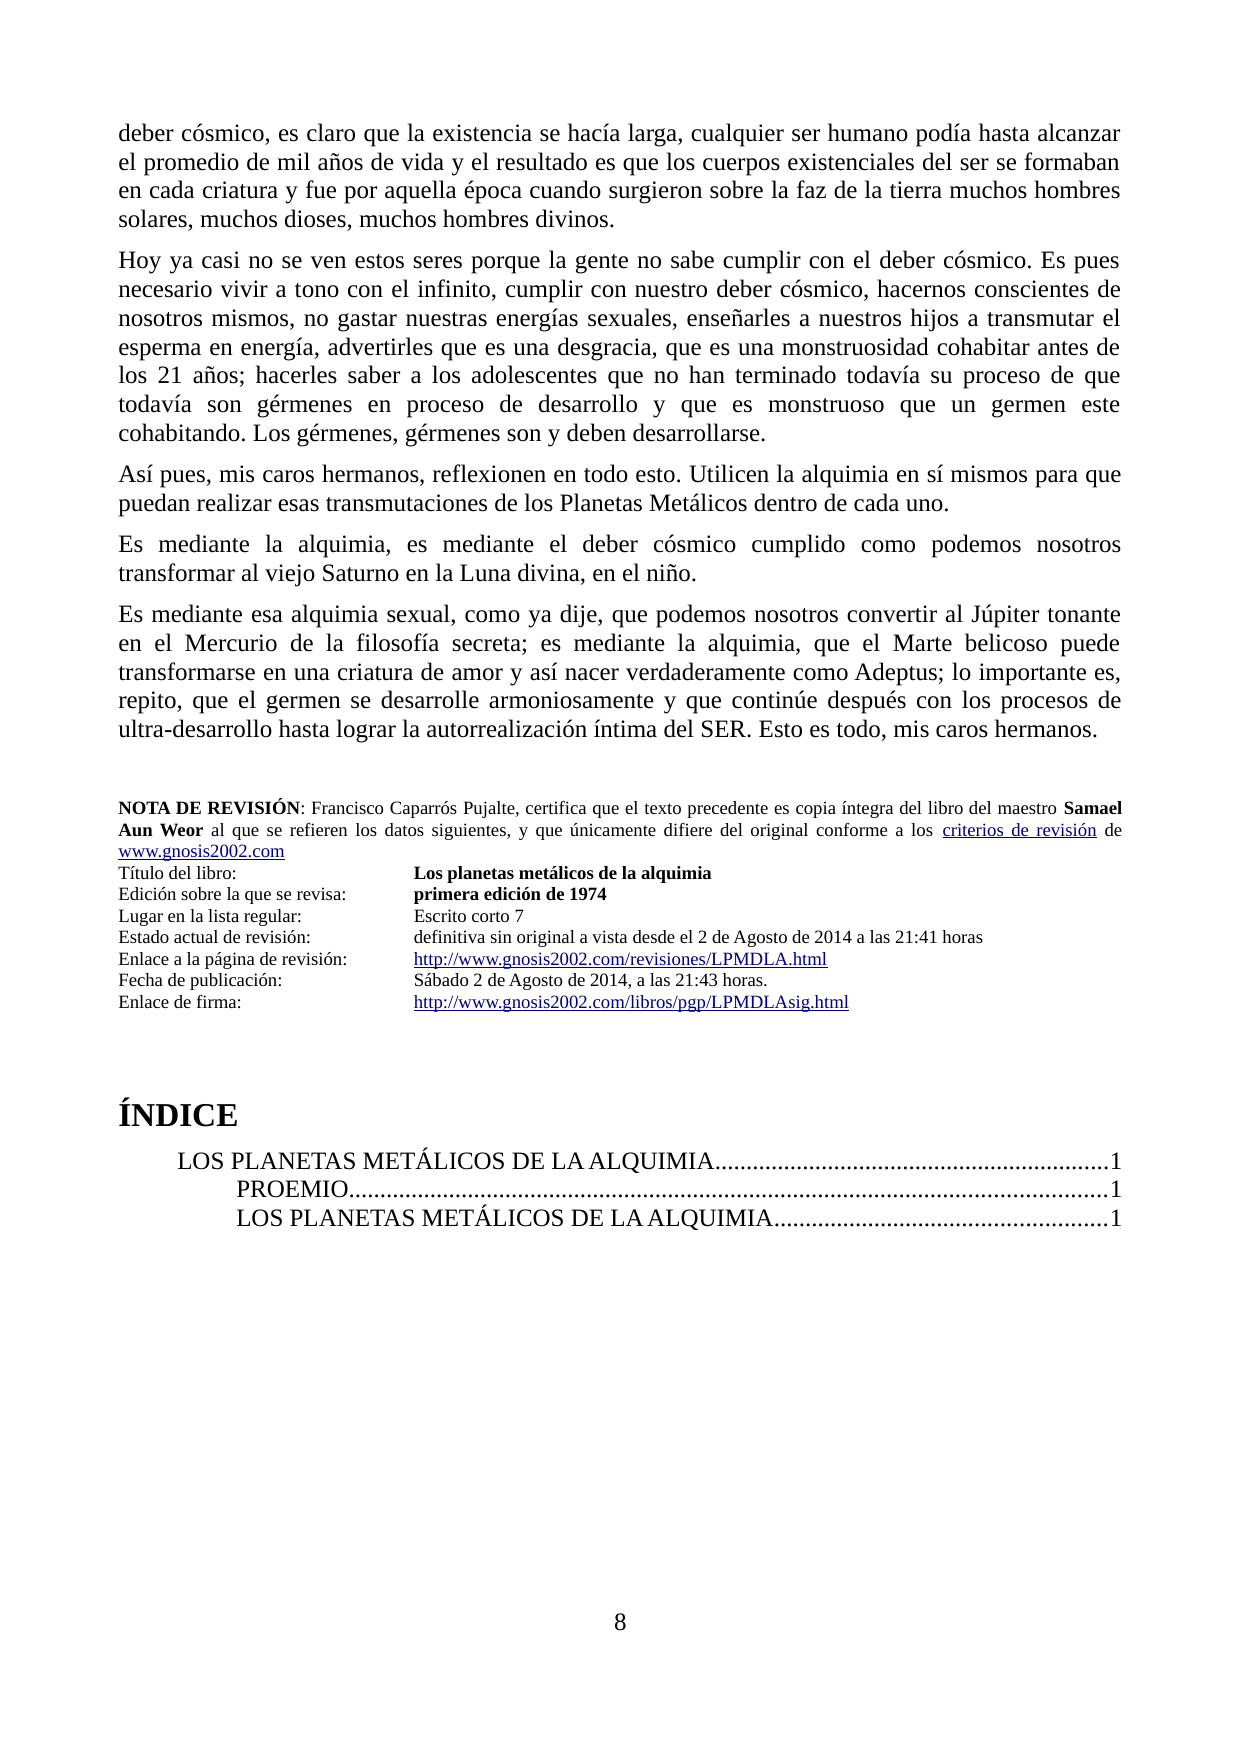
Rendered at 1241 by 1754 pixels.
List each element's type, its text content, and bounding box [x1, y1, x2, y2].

text deber cósmico, es claro que la existencia se hacía larga, cualquier ser humano podía hasta alcanzar el promedio de mil años de vida y el resultado es que los cuerpos existenciales del ser se formaban en cada criatura y fue por aquella época cuando surgieron sobre la faz de la tierra muchos hombres solares, muchos dioses, muchos hombres divinos. [118, 118, 1122, 233]
text Enlace a la página de revisión: http://www.gnosis2002.com/revisiones/LPMDLA.html [118, 948, 1122, 969]
text Fecha de publicación: Sábado 2 de Agosto de 2014, a las 21:43 horas. [118, 969, 1122, 991]
text Edición sobre la que se revisa: primera edición de 1974 [118, 883, 1122, 905]
subtitle ÍNDICE [118, 1095, 1122, 1133]
text Título del libro: Los planetas metálicos de la alquimia [118, 862, 1122, 883]
text Lugar en la lista regular: Escrito corto 7 [118, 905, 1122, 926]
text LOS PLANETAS METÁLICOS DE LA ALQUIMIA 1 [177, 1146, 1122, 1174]
text NOTA DE REVISIÓN: Francisco Caparrós Pujalte, certifica que el texto precedente es copia íntegra del libro del maestro Samael Aun Weor al que se refieren los datos siguientes, y que únicamente difiere del original conforme a los criterios de revisión de www.gnosis2002.com [118, 797, 1122, 862]
text Hoy ya casi no se ven estos seres porque la gente no sabe cumplir con el deber cósmico. Es pues necesario vivir a tono con el infinito, cumplir con nuestro deber cósmico, hacernos conscientes de nosotros mismos, no gastar nuestras energías sexuales, enseñarles a nuestros hijos a transmutar el esperma en energía, advertirles que es una desgracia, que es una monstruosidad cohabitar antes de los 21 años; hacerles saber a los adolescentes que no han terminado todavía su proceso de que todavía son gérmenes en proceso de desarrollo y que es monstruoso que un germen este cohabitando. Los gérmenes, gérmenes son y deben desarrollarse. [118, 246, 1122, 447]
text Enlace de firma: http://www.gnosis2002.com/libros/pgp/LPMDLAsig.html [118, 991, 1122, 1012]
text Es mediante la alquimia, es mediante el deber cósmico cumplido como podemos nosotros transformar al viejo Saturno en la Luna divina, en el niño. [118, 529, 1122, 587]
text Es mediante esa alquimia sexual, como ya dije, que podemos nosotros convertir al Júpiter tonante en el Mercurio de la filosofía secreta; es mediante la alquimia, que el Marte belicoso puede transformarse en una criatura de amor y así nacer verdaderamente como Adeptus; lo importante es, repito, que el germen se desarrolle armoniosamente y que continúe después con los procesos de ultra-desarrollo hasta lograr la autorrealización íntima del SER. Esto es todo, mis caros hermanos. [118, 599, 1122, 743]
text PROEMIO 1 [236, 1174, 1122, 1203]
text Estado actual de revisión: definitiva sin original a vista desde el 2 de Agosto de 2014 a las 21:41 horas [118, 926, 1122, 948]
text Así pues, mis caros hermanos, reflexionen en todo esto. Utilicen la alquimia en sí mismos para que puedan realizar esas transmutaciones de los Planetas Metálicos dentro de cada uno. [118, 459, 1122, 517]
text LOS PLANETAS METÁLICOS DE LA ALQUIMIA 1 [236, 1203, 1122, 1232]
